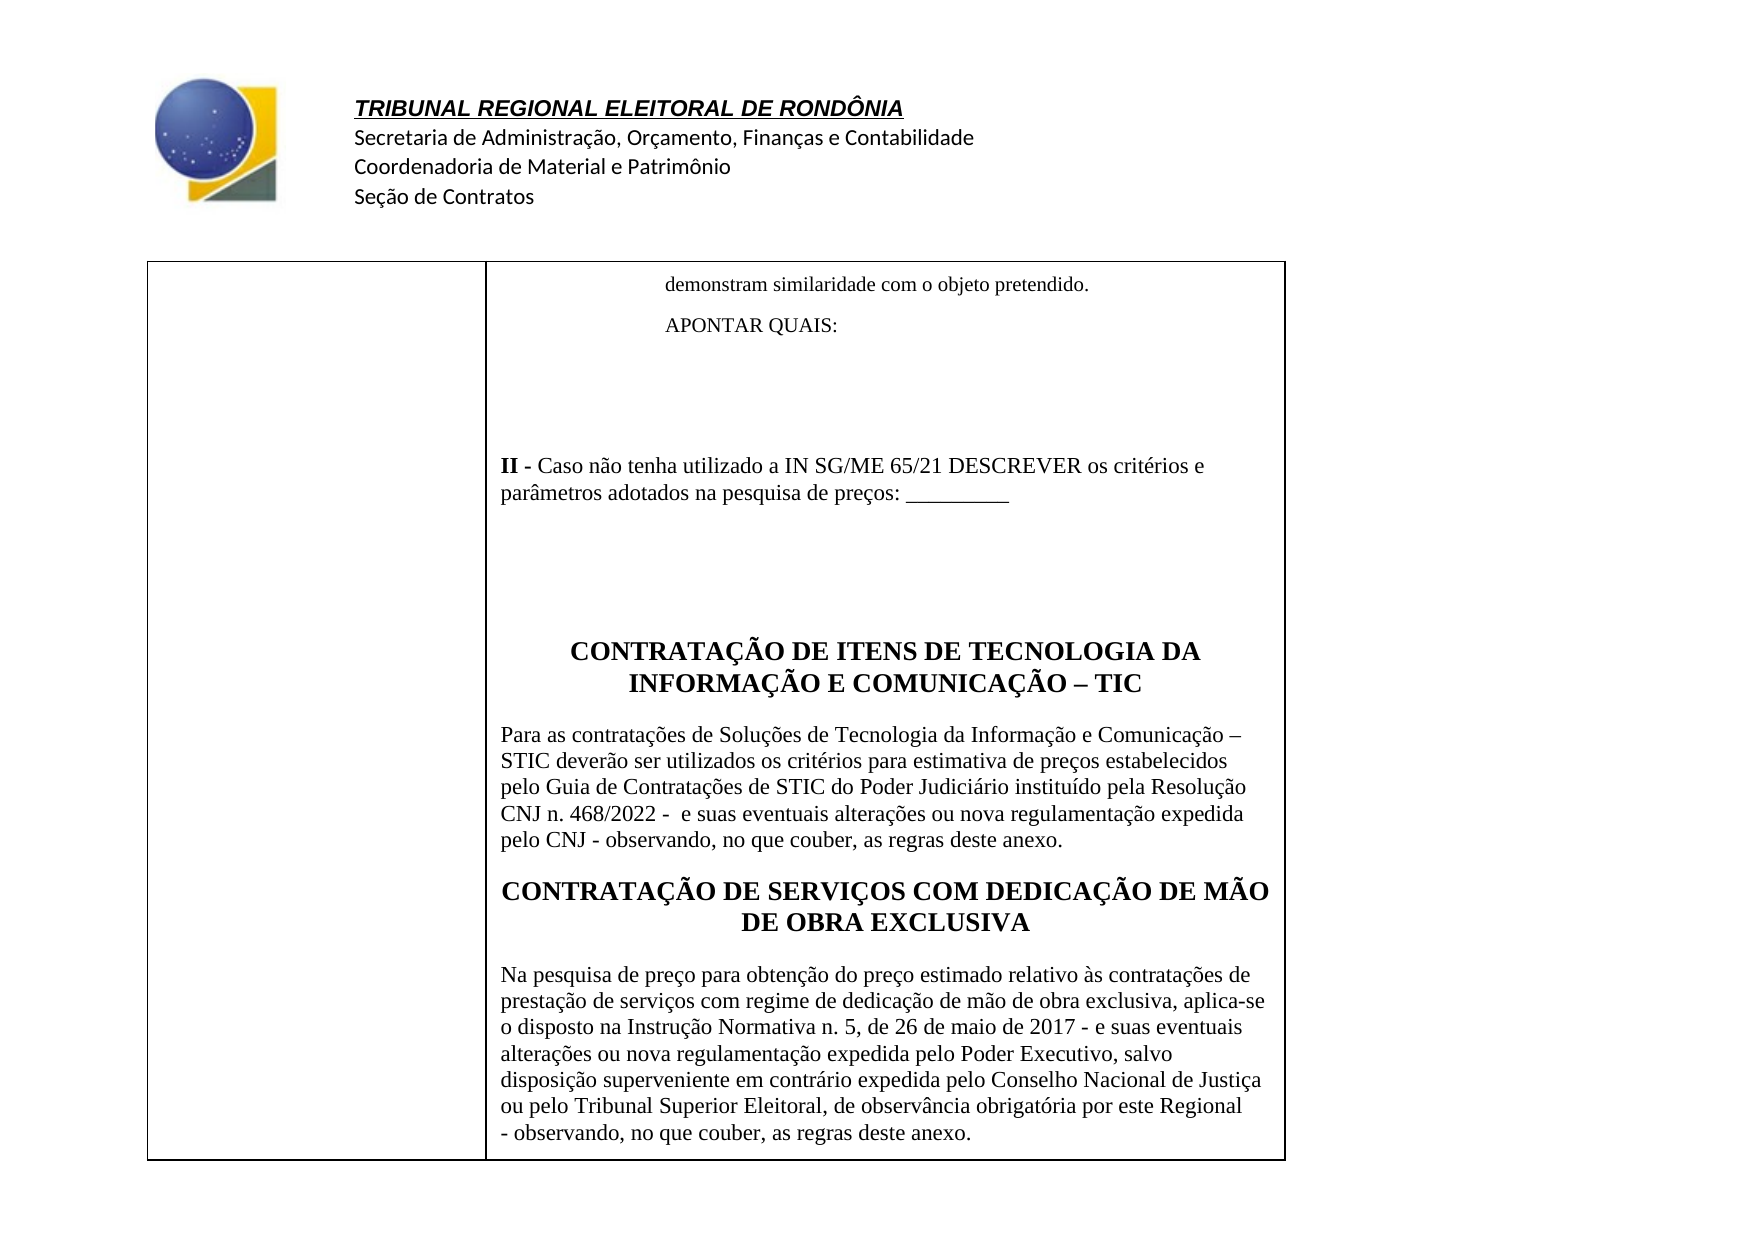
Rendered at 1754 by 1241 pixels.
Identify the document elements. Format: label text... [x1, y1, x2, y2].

table_cell demonstram similaridade com o objeto pretendido. APONTAR QUAIS: II - Caso não tenha utilizado a IN SG/ME 65/21 DESCREVER os critérios e parâmetros adotados na pesquisa de preços: _________ CONTRATAÇÃO DE ITENS DE TECNOLOGIA DA INFORMAÇÃO E COMUNICAÇÃO – TIC Para as contratações de Soluções de Tecnologia da Informação e Comunicação – STIC deverão ser utilizados os critérios para estimativa de preços estabelecidos pelo Guia de Contratações de STIC do Poder Judiciário instituído pela Resolução CNJ n. 468/2022 - e suas eventuais alterações ou nova regulamentação expedida pelo CNJ - observando, no que couber, as regras deste anexo. CONTRATAÇÃO DE SERVIÇOS COM DEDICAÇÃO DE MÃO DE OBRA EXCLUSIVA Na pesquisa de preço para obtenção do preço estimado relativo às contratações de prestação de serviços com regime de dedicação de mão de obra exclusiva, aplica-se o disposto na Instrução Normativa n. 5, de 26 de maio de 2017 - e suas eventuais alterações ou nova regulamentação expedida pelo Poder Executivo, salvo disposição superveniente em contrário expedida pelo Conselho Nacional de Justiça ou pelo Tribunal Superior Eleitoral, de observância obrigatória por este Regional - observando, no que couber, as regras deste anexo. [487, 262, 1284, 1159]
table_cell [148, 262, 485, 1159]
